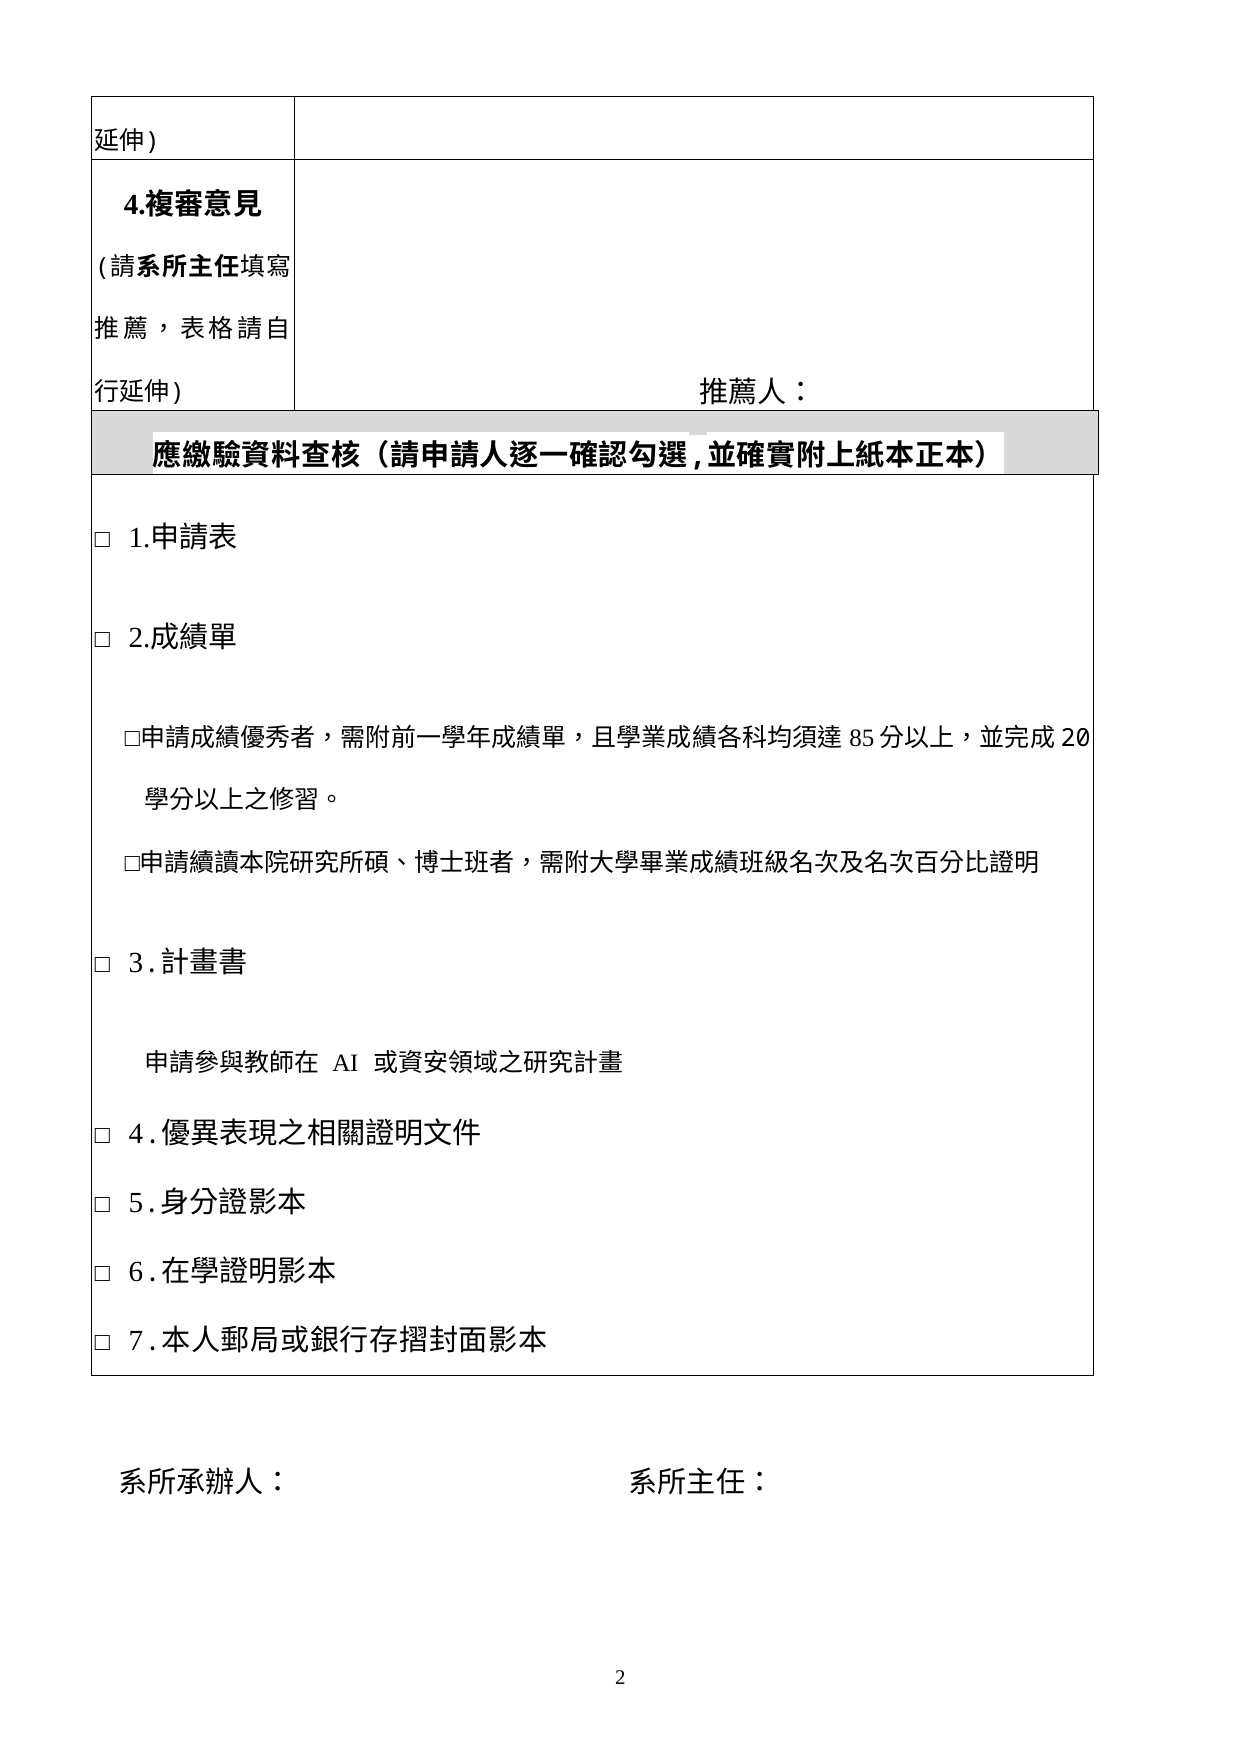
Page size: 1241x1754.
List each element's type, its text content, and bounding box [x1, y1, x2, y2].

table_cell [295, 97, 1093, 159]
table_cell 推薦人： [295, 160, 1093, 410]
table_cell [1094, 159, 1098, 410]
table_cell 4.複審意見 (請系所主任填寫推薦，表格請自行延伸) [92, 160, 294, 410]
table_cell [1094, 475, 1098, 1375]
table_cell □ 1.申請表 □ 2.成績單 □申請成績優秀者，需附前一學年成績單，且學業成績各科均須達85分以上，並完成20學分以上之修習。 □申請續讀本院研究所碩、博士班者，需附大學畢業成績班級名次及名次百分比證明 □ 3.計畫書 申請參與教師在 AI 或資安領域之研究計畫 □ 4.優異表現之相關證明文件 □ 5.身分證影本 □ 6.在學證明影本 □ 7.本人郵局或銀行存摺封面影本 [92, 475, 1093, 1375]
table_cell 延伸) [92, 97, 294, 159]
table_cell [1094, 96, 1098, 159]
text 系所承辦人： 系所主任： [89, 1438, 1152, 1501]
table_cell 應繳驗資料查核（請申請人逐一確認勾選,並確實附上紙本正本） [92, 411, 1098, 474]
